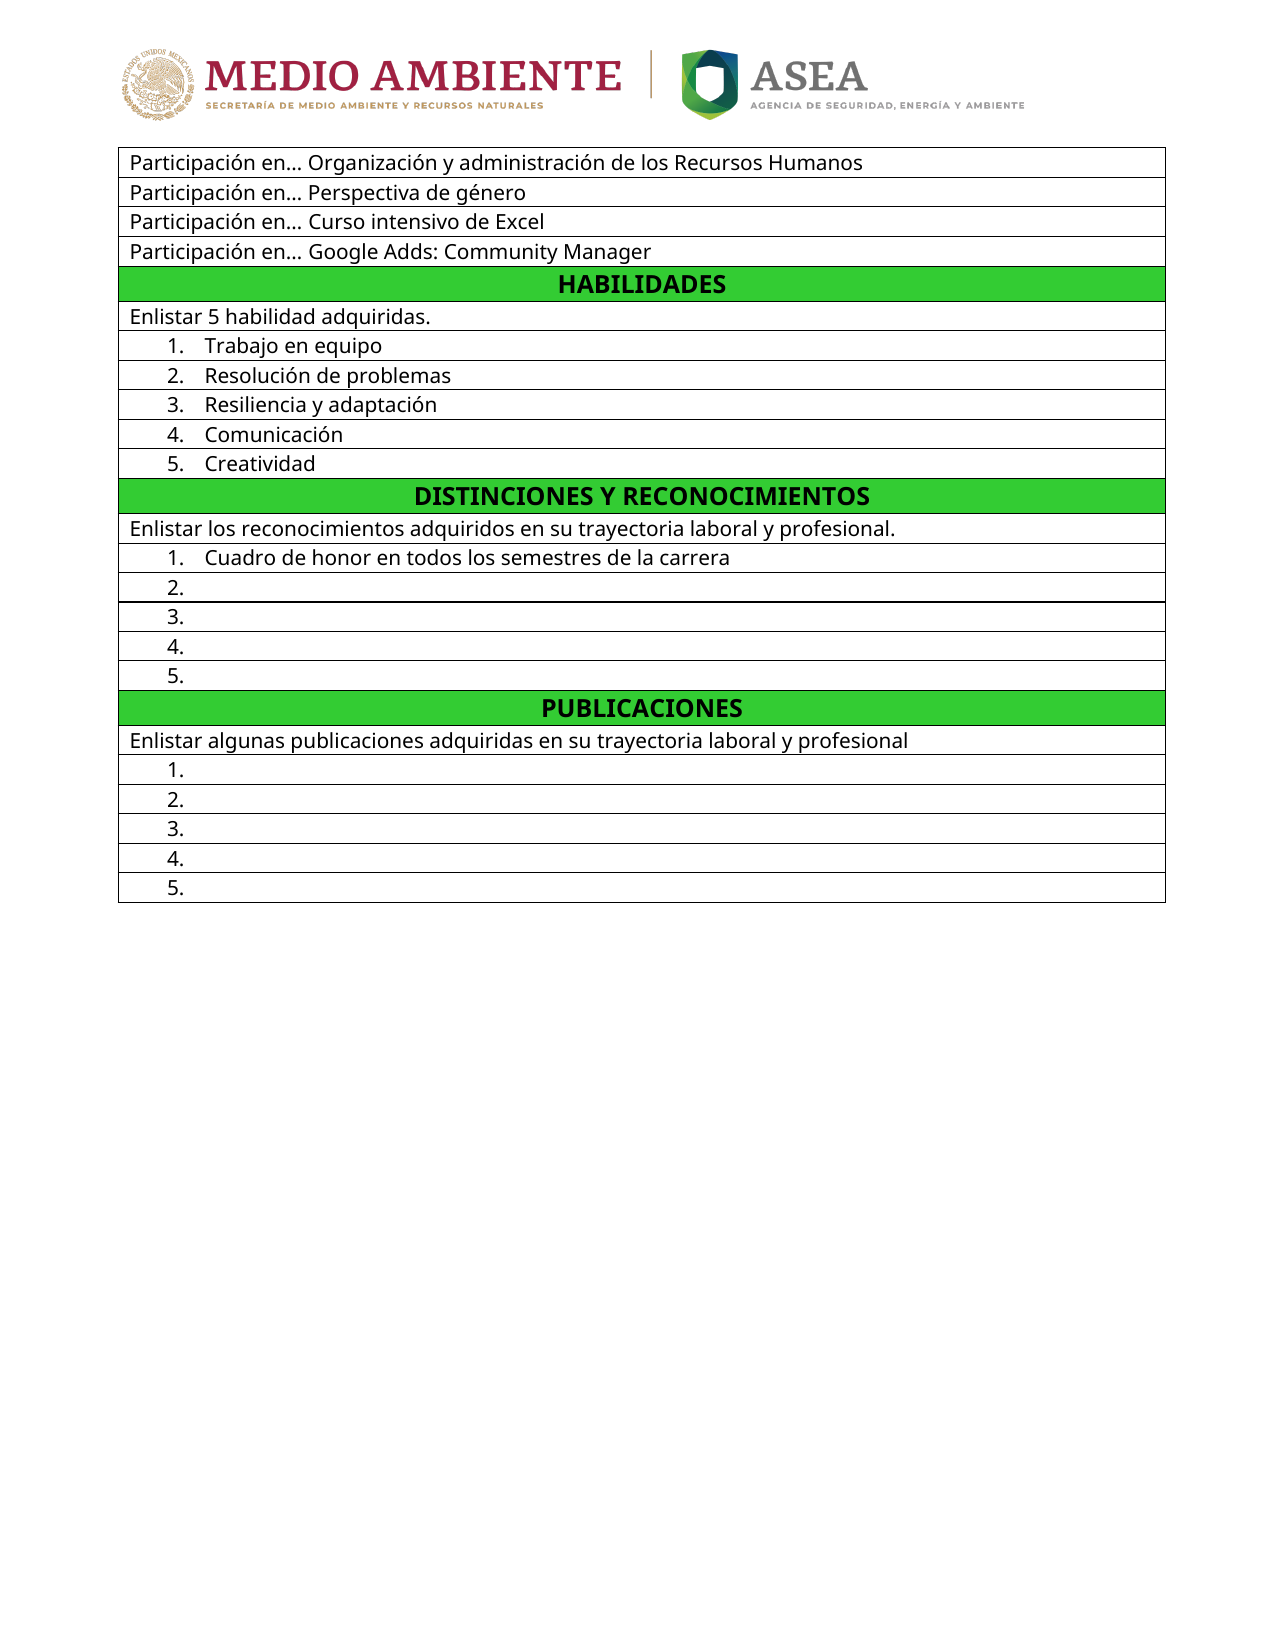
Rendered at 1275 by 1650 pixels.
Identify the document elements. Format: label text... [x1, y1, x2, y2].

table_cell Participación en… Organización y administración de los Recursos Humanos [119, 148, 1165, 177]
table_cell [119, 573, 1165, 601]
table_cell Resiliencia y adaptación [119, 390, 1165, 419]
table_cell Participación en… Curso intensivo de Excel [119, 207, 1165, 236]
table_cell Cuadro de honor en todos los semestres de la carrera [119, 544, 1165, 572]
table_cell DISTINCIONES Y RECONOCIMIENTOS [119, 479, 1165, 513]
table_cell Trabajo en equipo [119, 331, 1165, 360]
table_cell Participación en… Google Adds: Community Manager [119, 237, 1165, 266]
table_cell Comunicación [119, 420, 1165, 448]
table_cell [119, 873, 1165, 902]
table_cell HABILIDADES [119, 267, 1165, 301]
table_cell [119, 603, 1165, 631]
table_cell [119, 632, 1165, 660]
table_cell [119, 814, 1165, 843]
table_cell Enlistar los reconocimientos adquiridos en su trayectoria laboral y profesional. [119, 514, 1165, 542]
table_cell [119, 785, 1165, 813]
table_cell Creatividad [119, 449, 1165, 478]
table_cell Participación en… Perspectiva de género [119, 178, 1165, 206]
table_cell [119, 661, 1165, 690]
table_cell [119, 755, 1165, 784]
table_cell PUBLICACIONES [119, 691, 1165, 725]
table_cell Enlistar algunas publicaciones adquiridas en su trayectoria laboral y profesional [119, 726, 1165, 754]
table_cell Resolución de problemas [119, 361, 1165, 389]
table_cell Enlistar 5 habilidad adquiridas. [119, 302, 1165, 330]
table_cell [119, 844, 1165, 872]
